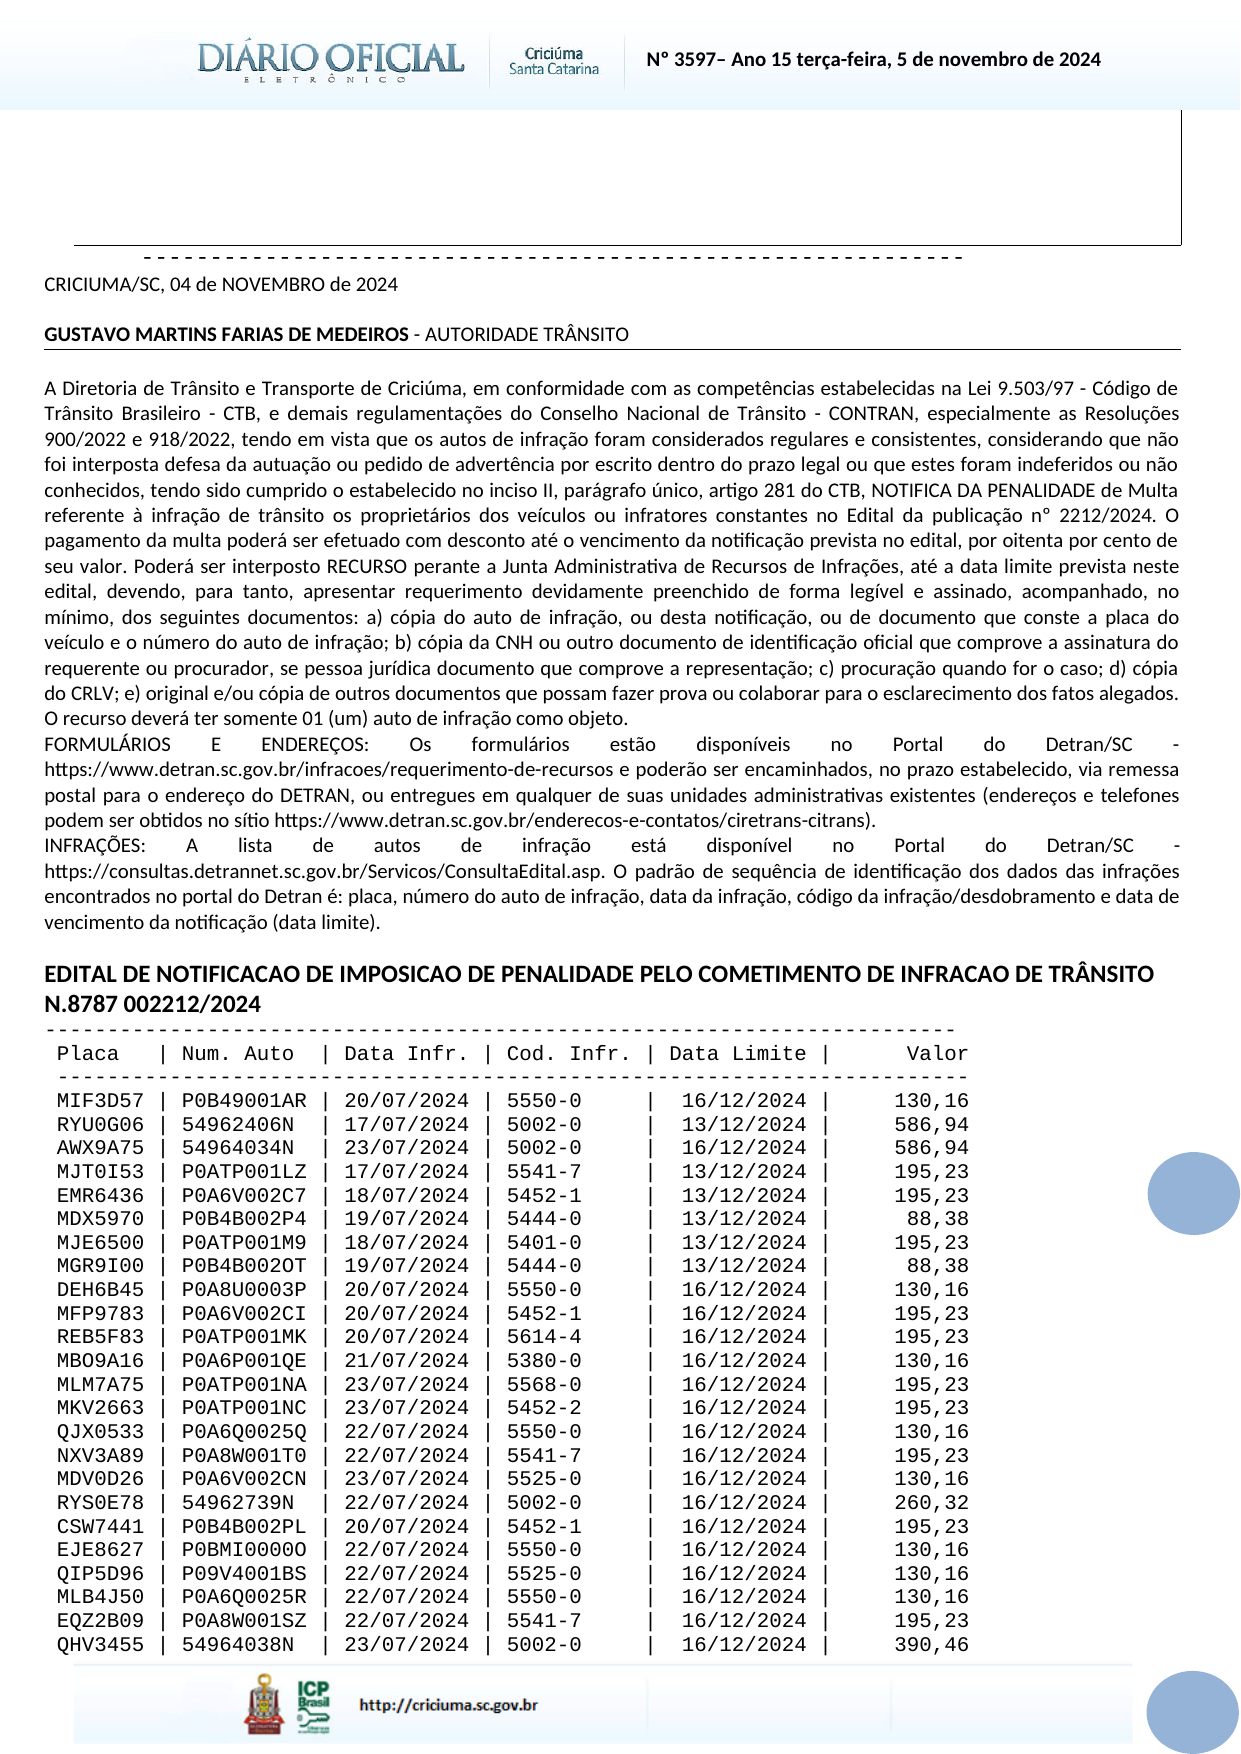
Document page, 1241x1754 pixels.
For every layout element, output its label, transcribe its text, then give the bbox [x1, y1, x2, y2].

text MGR9I00 | P0B4B002OT | 19/07/2024 | 5444-0 | 13/12/2024 | 88,38 [44, 1256, 1181, 1279]
text ------------------------------------------------------------ [44, 245, 1181, 271]
text GUSTAVO MARTINS FARIAS DE MEDEIROS - AUTORIDADE TRÂNSITO [44, 321, 1181, 349]
text RYS0E78 | 54962739N | 22/07/2024 | 5002-0 | 16/12/2024 | 260,32 [44, 1492, 1181, 1516]
text MDX5970 | P0B4B002P4 | 19/07/2024 | 5444-0 | 13/12/2024 | 88,38 [44, 1208, 1174, 1232]
text EQZ2B09 | P0A8W001SZ | 22/07/2024 | 5541-7 | 16/12/2024 | 195,23 [44, 1610, 1181, 1634]
text ------------------------------------------------------------------------- [44, 1066, 1181, 1090]
text INFRAÇÕES: A lista de autos de infração está disponível no Portal do Detran/SC - https://consultas.detrannet.sc.gov.br/Servicos/ConsultaEdital.asp. O padrão de sequência de identificação dos dados das infrações encontrados no portal do Detran é: placa, número do auto de infração, data da infração, código da infração/desdobramento e data de vencimento da notificação (data limite). [44, 833, 1181, 934]
text MJE6500 | P0ATP001M9 | 18/07/2024 | 5401-0 | 13/12/2024 | 195,23 [44, 1232, 1181, 1256]
text EDITAL DE NOTIFICACAO DE IMPOSICAO DE PENALIDADE PELO COMETIMENTO DE INFRACAO DE TRÂNSITO N.8787 002212/2024 [44, 934, 1181, 1019]
text FORMULÁRIOS E ENDEREÇOS: Os formulários estão disponíveis no Portal do Detran/SC - https://www.detran.sc.gov.br/infracoes/requerimento-de-recursos e poderão ser encaminhados, no prazo estabelecido, via remessa postal para o endereço do DETRAN, ou entregues em qualquer de suas unidades administrativas existentes (endereços e telefones podem ser obtidos no sítio https://www.detran.sc.gov.br/enderecos-e-contatos/ciretrans-citrans). [44, 731, 1181, 833]
text QHV3455 | 54964038N | 23/07/2024 | 5002-0 | 16/12/2024 | 390,46 [44, 1634, 1181, 1657]
text MBO9A16 | P0A6P001QE | 21/07/2024 | 5380-0 | 16/12/2024 | 130,16 [44, 1350, 1181, 1374]
text EJE8627 | P0BMI0000O | 22/07/2024 | 5550-0 | 16/12/2024 | 130,16 [44, 1539, 1181, 1563]
text QJX0533 | P0A6Q0025Q | 22/07/2024 | 5550-0 | 16/12/2024 | 130,16 [44, 1421, 1181, 1445]
text MDV0D26 | P0A6V002CN | 23/07/2024 | 5525-0 | 16/12/2024 | 130,16 [44, 1468, 1181, 1492]
text NXV3A89 | P0A8W001T0 | 22/07/2024 | 5541-7 | 16/12/2024 | 195,23 [44, 1445, 1181, 1468]
text RYU0G06 | 54962406N | 17/07/2024 | 5002-0 | 13/12/2024 | 586,94 [44, 1114, 1181, 1137]
text REB5F83 | P0ATP001MK | 20/07/2024 | 5614-4 | 16/12/2024 | 195,23 [44, 1326, 1181, 1350]
text Placa | Num. Auto | Data Infr. | Cod. Infr. | Data Limite | Valor [44, 1043, 1181, 1066]
text ------------------------------------------------------------------------- [44, 1019, 1181, 1043]
text MFP9783 | P0A6V002CI | 20/07/2024 | 5452-1 | 16/12/2024 | 195,23 [44, 1303, 1181, 1326]
text DEH6B45 | P0A8U0003P | 20/07/2024 | 5550-0 | 16/12/2024 | 130,16 [44, 1279, 1181, 1303]
text EMR6436 | P0A6V002C7 | 18/07/2024 | 5452-1 | 13/12/2024 | 195,23 [44, 1184, 1150, 1208]
text MIF3D57 | P0B49001AR | 20/07/2024 | 5550-0 | 16/12/2024 | 130,16 [44, 1090, 1181, 1114]
text MLB4J50 | P0A6Q0025R | 22/07/2024 | 5550-0 | 16/12/2024 | 130,16 [44, 1587, 1181, 1610]
text A Diretoria de Trânsito e Transporte de Criciúma, em conformidade com as competências estabelecidas na Lei 9.503/97 - Código de Trânsito Brasileiro - CTB, e demais regulamentações do Conselho Nacional de Trânsito - CONTRAN, especialmente as Resoluções 900/2022 e 918/2022, tendo em vista que os autos de infração foram considerados regulares e consistentes, considerando que não foi interposta defesa da autuação ou pedido de advertência por escrito dentro do prazo legal ou que estes foram indeferidos ou não conhecidos, tendo sido cumprido o estabelecido no inciso II, parágrafo único, artigo 281 do CTB, NOTIFICA DA PENALIDADE de Multa referente à infração de trânsito os proprietários dos veículos ou infratores constantes no Edital da publicação nº 2212/2024. O pagamento da multa poderá ser efetuado com desconto até o vencimento da notificação prevista no edital, por oitenta por cento de seu valor. Poderá ser interposto RECURSO perante a Junta Administrativa de Recursos de Infrações, até a data limite prevista neste edital, devendo, para tanto, apresentar requerimento devidamente preenchido de forma legível e assinado, acompanhado, no mínimo, dos seguintes documentos: a) cópia do auto de infração, ou desta notificação, ou de documento que conste a placa do veículo e o número do auto de infração; b) cópia da CNH ou outro documento de identificação oficial que comprove a assinatura do requerente ou procurador, se pessoa jurídica documento que comprove a representação; c) procuração quando for o caso; d) cópia do CRLV; e) original e/ou cópia de outros documentos que possam fazer prova ou colaborar para o esclarecimento dos fatos alegados. O recurso deverá ter somente 01 (um) auto de infração como objeto. [44, 375, 1181, 731]
text QIP5D96 | P09V4001BS | 22/07/2024 | 5525-0 | 16/12/2024 | 130,16 [44, 1563, 1181, 1587]
text CSW7441 | P0B4B002PL | 20/07/2024 | 5452-1 | 16/12/2024 | 195,23 [44, 1516, 1181, 1539]
text MLM7A75 | P0ATP001NA | 23/07/2024 | 5568-0 | 16/12/2024 | 195,23 [44, 1374, 1181, 1397]
text MKV2663 | P0ATP001NC | 23/07/2024 | 5452-2 | 16/12/2024 | 195,23 [44, 1397, 1181, 1421]
text AWX9A75 | 54964034N | 23/07/2024 | 5002-0 | 16/12/2024 | 586,94 [44, 1137, 1181, 1161]
text MJT0I53 | P0ATP001LZ | 17/07/2024 | 5541-7 | 13/12/2024 | 195,23 [44, 1161, 1163, 1184]
text CRICIUMA/SC, 04 de NOVEMBRO de 2024 [44, 271, 1181, 298]
